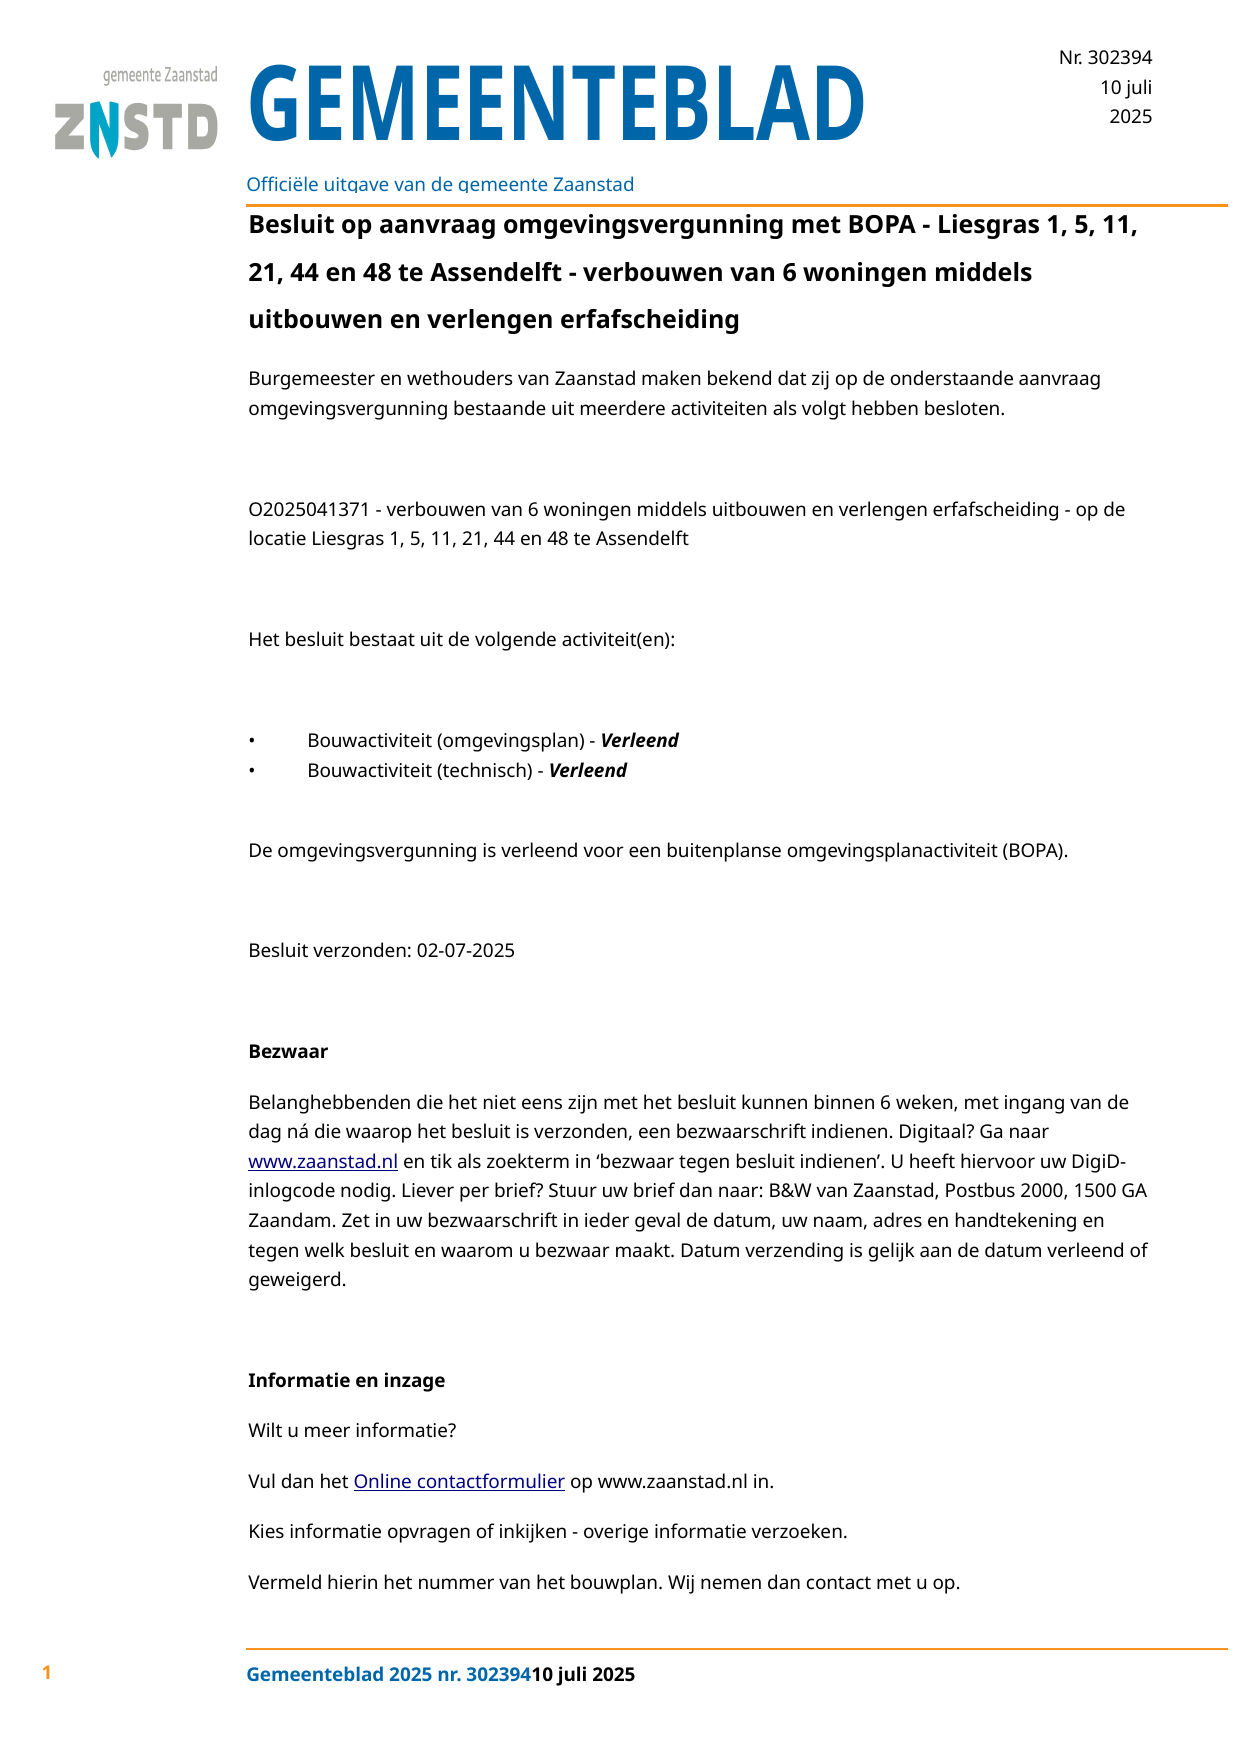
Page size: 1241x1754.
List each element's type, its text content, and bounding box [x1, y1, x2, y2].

text Vul dan het Online contactformulier op www.zaanstad.nl in. [248, 1468, 1152, 1494]
picture [41, 47, 231, 172]
text Kies informatie opvragen of inkijken - overige informatie verzoeken. [248, 1518, 1152, 1544]
text O2025041371 - verbouwen van 6 woningen middels uitbouwen en verlengen erfafscheiding - op de locatie Liesgras 1, 5, 11, 21, 44 en 48 te Assendelft [248, 496, 1152, 551]
text Vermeld hierin het nummer van het bouwplan. Wij nemen dan contact met u op. [248, 1569, 1152, 1594]
list Bouwactiviteit (technisch) - Verleend [248, 757, 1152, 782]
text Bezwaar [248, 1038, 1152, 1064]
text Informatie en inzage [248, 1367, 1152, 1393]
text Het besluit bestaat uit de volgende activiteit(en): [248, 626, 1152, 652]
list Bouwactiviteit (omgevingsplan) - Verleend [248, 727, 1152, 753]
text Wilt u meer informatie? [248, 1418, 1152, 1443]
text Besluit verzonden: 02-07-2025 [248, 938, 1152, 963]
text Belanghebbenden die het niet eens zijn met het besluit kunnen binnen 6 weken, met ingang van de dag ná die waarop het besluit is verzonden, een bezwaarschrift indienen. Digitaal? Ga naar www.zaanstad.nl en tik als zoekterm in ‘bezwaar tegen besluit indienen’. U heeft hiervoor uw DigiD-inlogcode nodig. Liever per brief? Stuur uw brief dan naar: B&W van Zaanstad, Postbus 2000, 1500 GA Zaandam. Zet in uw bezwaarschrift in ieder geval de datum, uw naam, adres en handtekening en tegen welk besluit en waarom u bezwaar maakt. Datum verzending is gelijk aan de datum verleend of geweigerd. [248, 1089, 1152, 1292]
text Besluit op aanvraag omgevingsvergunning met BOPA - Liesgras 1, 5, 11, 21, 44 en 48 te Assendelft - verbouwen van 6 woningen middels uitbouwen en verlengen erfafscheiding [248, 207, 1152, 336]
text Burgemeester en wethouders van Zaanstad maken bekend dat zij op de onderstaande aanvraag omgevingsvergunning bestaande uit meerdere activiteiten als volgt hebben besloten. [248, 366, 1152, 421]
text De omgevingsvergunning is verleend voor een buitenplanse omgevingsplanactiviteit (BOPA). [248, 837, 1152, 862]
